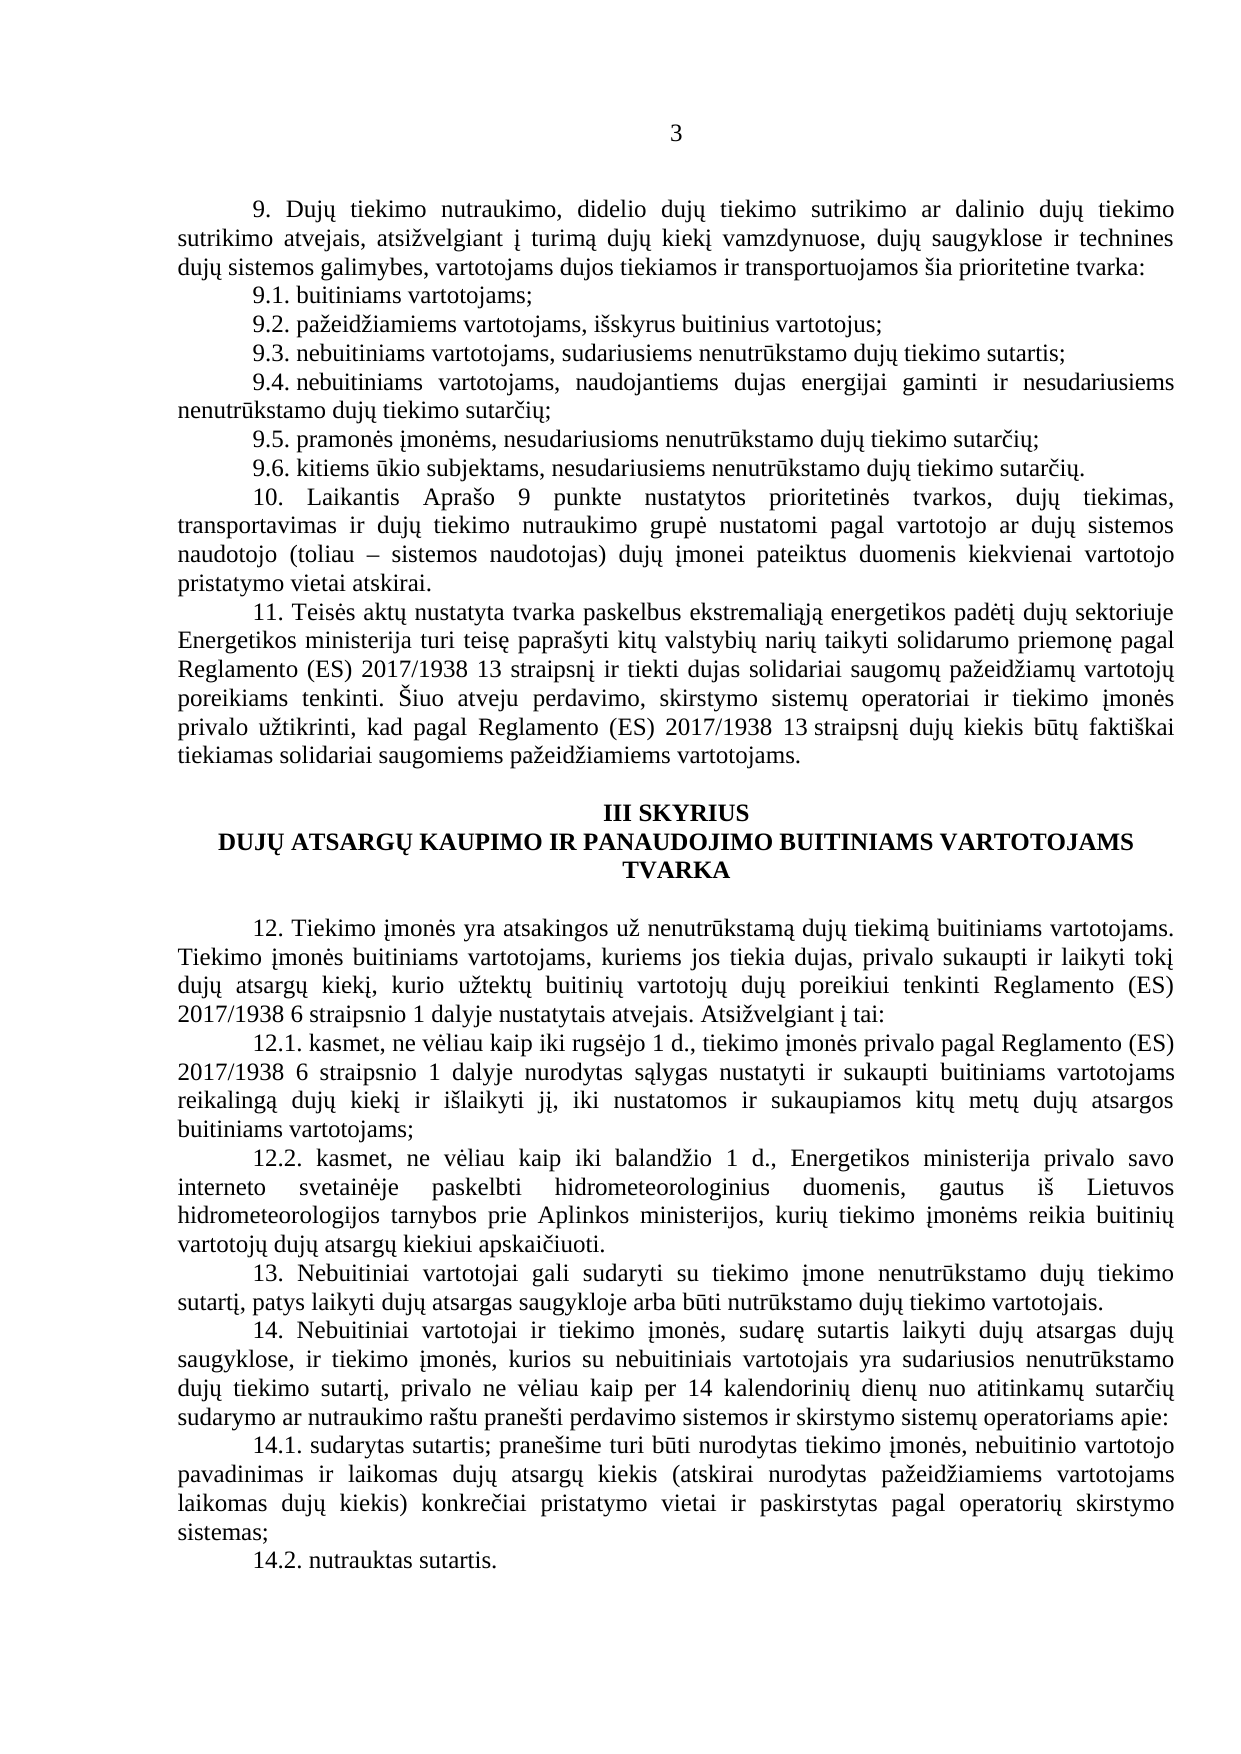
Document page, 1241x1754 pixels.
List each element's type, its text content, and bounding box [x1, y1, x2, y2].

text 11. Teisės aktų nustatyta tvarka paskelbus ekstremaliąją energetikos padėtį dujų sektoriuje Energetikos ministerija turi teisę paprašyti kitų valstybių narių taikyti solidarumo priemonę pagal Reglamento (ES) 2017/1938 13 straipsnį ir tiekti dujas solidariai saugomų pažeidžiamų vartotojų poreikiams tenkinti. Šiuo atveju perdavimo, skirstymo sistemų operatoriai ir tiekimo įmonės privalo užtikrinti, kad pagal Reglamento (ES) 2017/1938 13 straipsnį dujų kiekis būtų faktiškai tiekiamas solidariai saugomiems pažeidžiamiems vartotojams. [177, 597, 1175, 769]
text 9.4. nebuitiniams vartotojams, naudojantiems dujas energijai gaminti ir nesudariusiems nenutrūkstamo dujų tiekimo sutarčių; [177, 367, 1175, 424]
text 13. Nebuitiniai vartotojai gali sudaryti su tiekimo įmone nenutrūkstamo dujų tiekimo sutartį, patys laikyti dujų atsargas saugykloje arba būti nutrūkstamo dujų tiekimo vartotojais. [177, 1258, 1175, 1316]
text 10. Laikantis Aprašo 9 punkte nustatytos prioritetinės tvarkos, dujų tiekimas, transportavimas ir dujų tiekimo nutraukimo grupė nustatomi pagal vartotojo ar dujų sistemos naudotojo (toliau – sistemos naudotojas) dujų įmonei pateiktus duomenis kiekvienai vartotojo pristatymo vietai atskirai. [177, 482, 1175, 597]
text 9. Dujų tiekimo nutraukimo, didelio dujų tiekimo sutrikimo ar dalinio dujų tiekimo sutrikimo atvejais, atsižvelgiant į turimą dujų kiekį vamzdynuose, dujų saugyklose ir technines dujų sistemos galimybes, vartotojams dujos tiekiamos ir transportuojamos šia prioritetine tvarka: [177, 194, 1175, 281]
text 14.2. nutrauktas sutartis. [177, 1546, 1175, 1574]
text 12.1. kasmet, ne vėliau kaip iki rugsėjo 1 d., tiekimo įmonės privalo pagal Reglamento (ES) 2017/1938 6 straipsnio 1 dalyje nurodytas sąlygas nustatyti ir sukaupti buitiniams vartotojams reikalingą dujų kiekį ir išlaikyti jį, iki nustatomos ir sukaupiamos kitų metų dujų atsargos buitiniams vartotojams; [177, 1028, 1175, 1143]
text 9.3. nebuitiniams vartotojams, sudariusiems nenutrūkstamo dujų tiekimo sutartis; [177, 338, 1175, 367]
text 9.1. buitiniams vartotojams; [177, 281, 1175, 309]
text 12. Tiekimo įmonės yra atsakingos už nenutrūkstamą dujų tiekimą buitiniams vartotojams. Tiekimo įmonės buitiniams vartotojams, kuriems jos tiekia dujas, privalo sukaupti ir laikyti tokį dujų atsargų kiekį, kurio užtektų buitinių vartotojų dujų poreikiui tenkinti Reglamento (ES) 2017/1938 6 straipsnio 1 dalyje nustatytais atvejais. Atsižvelgiant į tai: [177, 913, 1175, 1028]
text III SKYRIUS [177, 798, 1175, 827]
text 9.6. kitiems ūkio subjektams, nesudariusiems nenutrūkstamo dujų tiekimo sutarčių. [177, 453, 1175, 482]
text 14. Nebuitiniai vartotojai ir tiekimo įmonės, sudarę sutartis laikyti dujų atsargas dujų saugyklose, ir tiekimo įmonės, kurios su nebuitiniais vartotojais yra sudariusios nenutrūkstamo dujų tiekimo sutartį, privalo ne vėliau kaip per 14 kalendorinių dienų nuo atitinkamų sutarčių sudarymo ar nutraukimo raštu pranešti perdavimo sistemos ir skirstymo sistemų operatoriams apie: [177, 1316, 1175, 1431]
text 14.1. sudarytas sutartis; pranešime turi būti nurodytas tiekimo įmonės, nebuitinio vartotojo pavadinimas ir laikomas dujų atsargų kiekis (atskirai nurodytas pažeidžiamiems vartotojams laikomas dujų kiekis) konkrečiai pristatymo vietai ir paskirstytas pagal operatorių skirstymo sistemas; [177, 1431, 1175, 1546]
text 12.2. kasmet, ne vėliau kaip iki balandžio 1 d., Energetikos ministerija privalo savo interneto svetainėje paskelbti hidrometeorologinius duomenis, gautus iš Lietuvos hidrometeorologijos tarnybos prie Aplinkos ministerijos, kurių tiekimo įmonėms reikia buitinių vartotojų dujų atsargų kiekiui apskaičiuoti. [177, 1143, 1175, 1258]
text 9.5. pramonės įmonėms, nesudariusioms nenutrūkstamo dujų tiekimo sutarčių; [177, 424, 1175, 453]
text DUJŲ ATSARGŲ KAUPIMO IR PANAUDOJIMO BUITINIAMS VARTOTOJAMS TVARKA [177, 827, 1175, 884]
text 9.2. pažeidžiamiems vartotojams, išskyrus buitinius vartotojus; [177, 309, 1175, 338]
